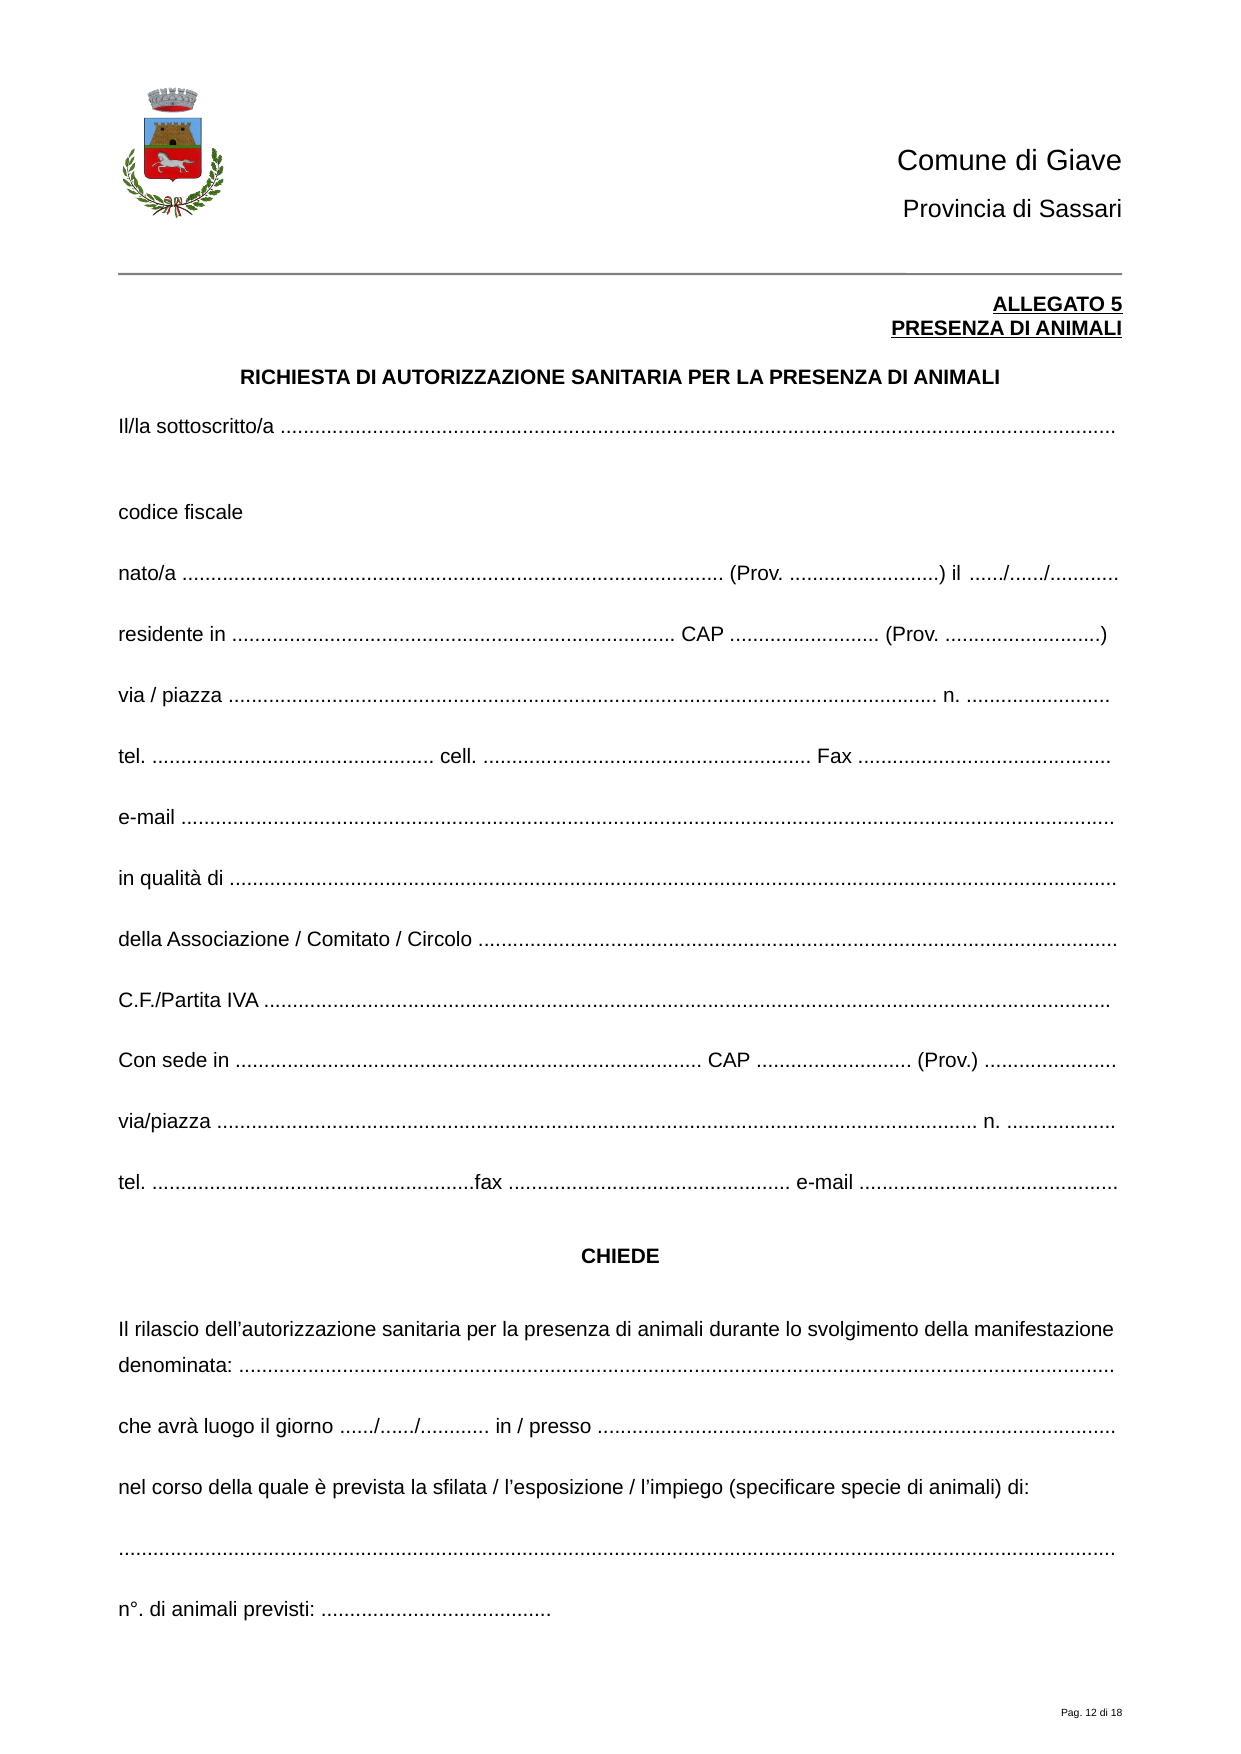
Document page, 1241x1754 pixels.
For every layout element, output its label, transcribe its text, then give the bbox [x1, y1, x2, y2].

text codice fiscale [118, 500, 346, 524]
subtitle RICHIESTA DI AUTORIZZAZIONE SANITARIA PER LA PRESENZA DI ANIMALI [118, 365, 1122, 389]
text CHIEDE [118, 1244, 1122, 1268]
text ALLEGATO 5 [118, 292, 1122, 316]
text in qualità di .......................................................................................................................................................... [118, 866, 1122, 889]
text nato/a .............................................................................................. (Prov. ..........................) il ....../....../............ [118, 561, 1122, 585]
text Il/la sottoscritto/a ................................................................................................................................................. [118, 414, 1122, 438]
text della Associazione / Comitato / Circolo ............................................................................................................... [118, 926, 1122, 950]
text residente in ............................................................................. CAP .......................... (Prov. ...........................) [118, 622, 1122, 646]
text [986, 500, 1122, 524]
text Comune di Giave [224, 143, 1122, 177]
text via / piazza ........................................................................................................................... n. ......................... [118, 683, 1122, 707]
text nel corso della quale è prevista la sfilata / l’esposizione / l’impiego (specificare specie di animali) di: [118, 1475, 1122, 1499]
text Il rilascio dell’autorizzazione sanitaria per la presenza di animali durante lo svolgimento della manifestazione denominata: ........................................................................................................................................................ [118, 1317, 1122, 1377]
text tel. ................................................. cell. ......................................................... Fax ............................................ [118, 744, 1122, 768]
picture [122, 87, 224, 219]
text PRESENZA DI ANIMALI [118, 316, 1122, 340]
text n°. di animali previsti: ........................................ [118, 1597, 1122, 1621]
text Con sede in ................................................................................. CAP ........................... (Prov.) ....................... [118, 1048, 1122, 1072]
text via/piazza .................................................................................................................................... n. ................... [118, 1109, 1122, 1133]
text tel. ........................................................fax ................................................. e-mail ............................................. [118, 1170, 1122, 1194]
text e-mail .................................................................................................................................................................. [118, 804, 1122, 828]
text ............................................................................................................................................................................. [118, 1536, 1122, 1560]
text C.F./Partita IVA ................................................................................................................................................... [118, 987, 1122, 1011]
text Provincia di Sassari [118, 194, 1122, 223]
text che avrà luogo il giorno ....../....../............ in / presso .......................................................................................... [118, 1414, 1122, 1438]
